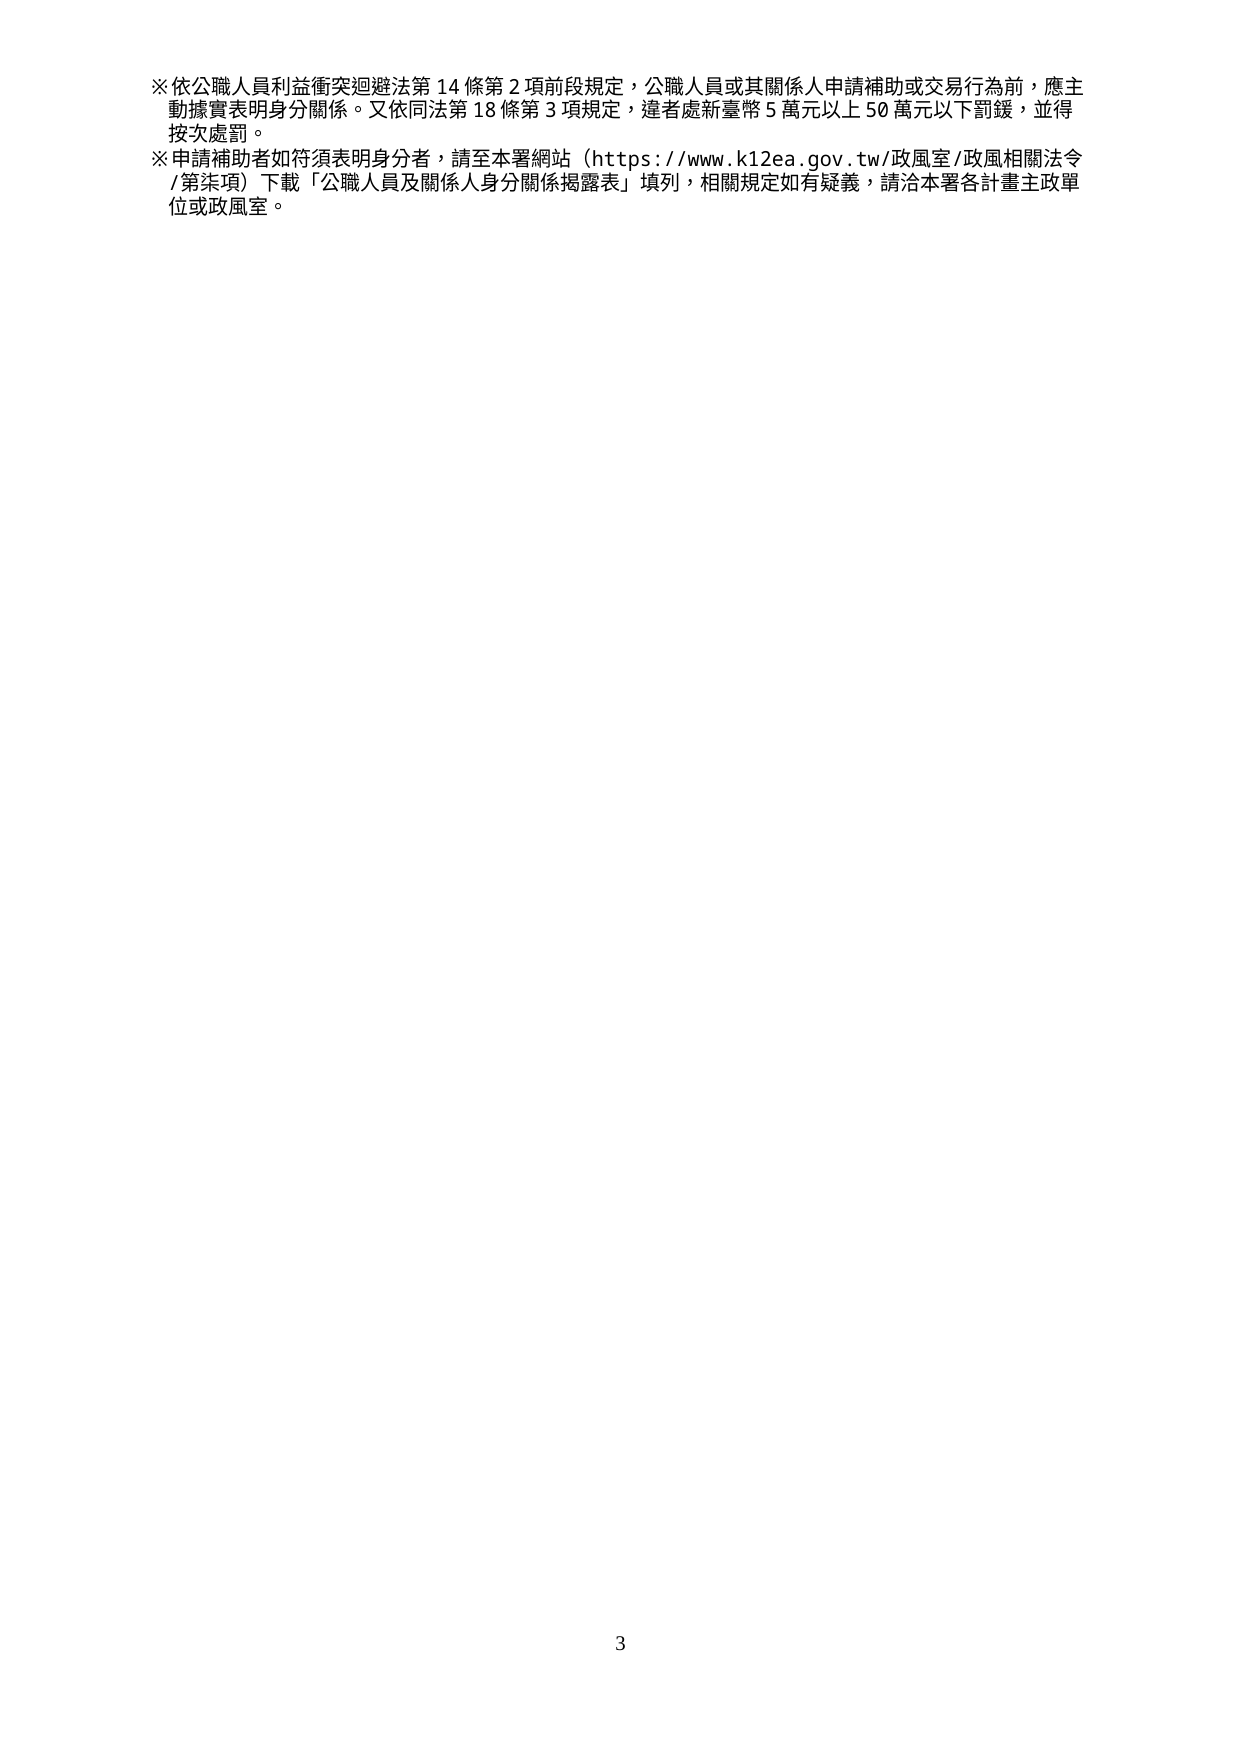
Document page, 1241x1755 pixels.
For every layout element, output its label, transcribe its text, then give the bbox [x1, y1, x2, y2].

text ※依公職人員利益衝突迴避法第14條第2項前段規定，公職人員或其關係人申請補助或交易行為前，應主動據實表明身分關係。又依同法第18條第3項規定，違者處新臺幣5萬元以上50萬元以下罰鍰，並得按次處罰。 [148, 75, 1093, 148]
text ※申請補助者如符須表明身分者，請至本署網站（https://www.k12ea.gov.tw/政風室/政風相關法令/第柒項）下載「公職人員及關係人身分關係揭露表」填列，相關規定如有疑義，請洽本署各計畫主政單位或政風室。 [148, 148, 1093, 220]
